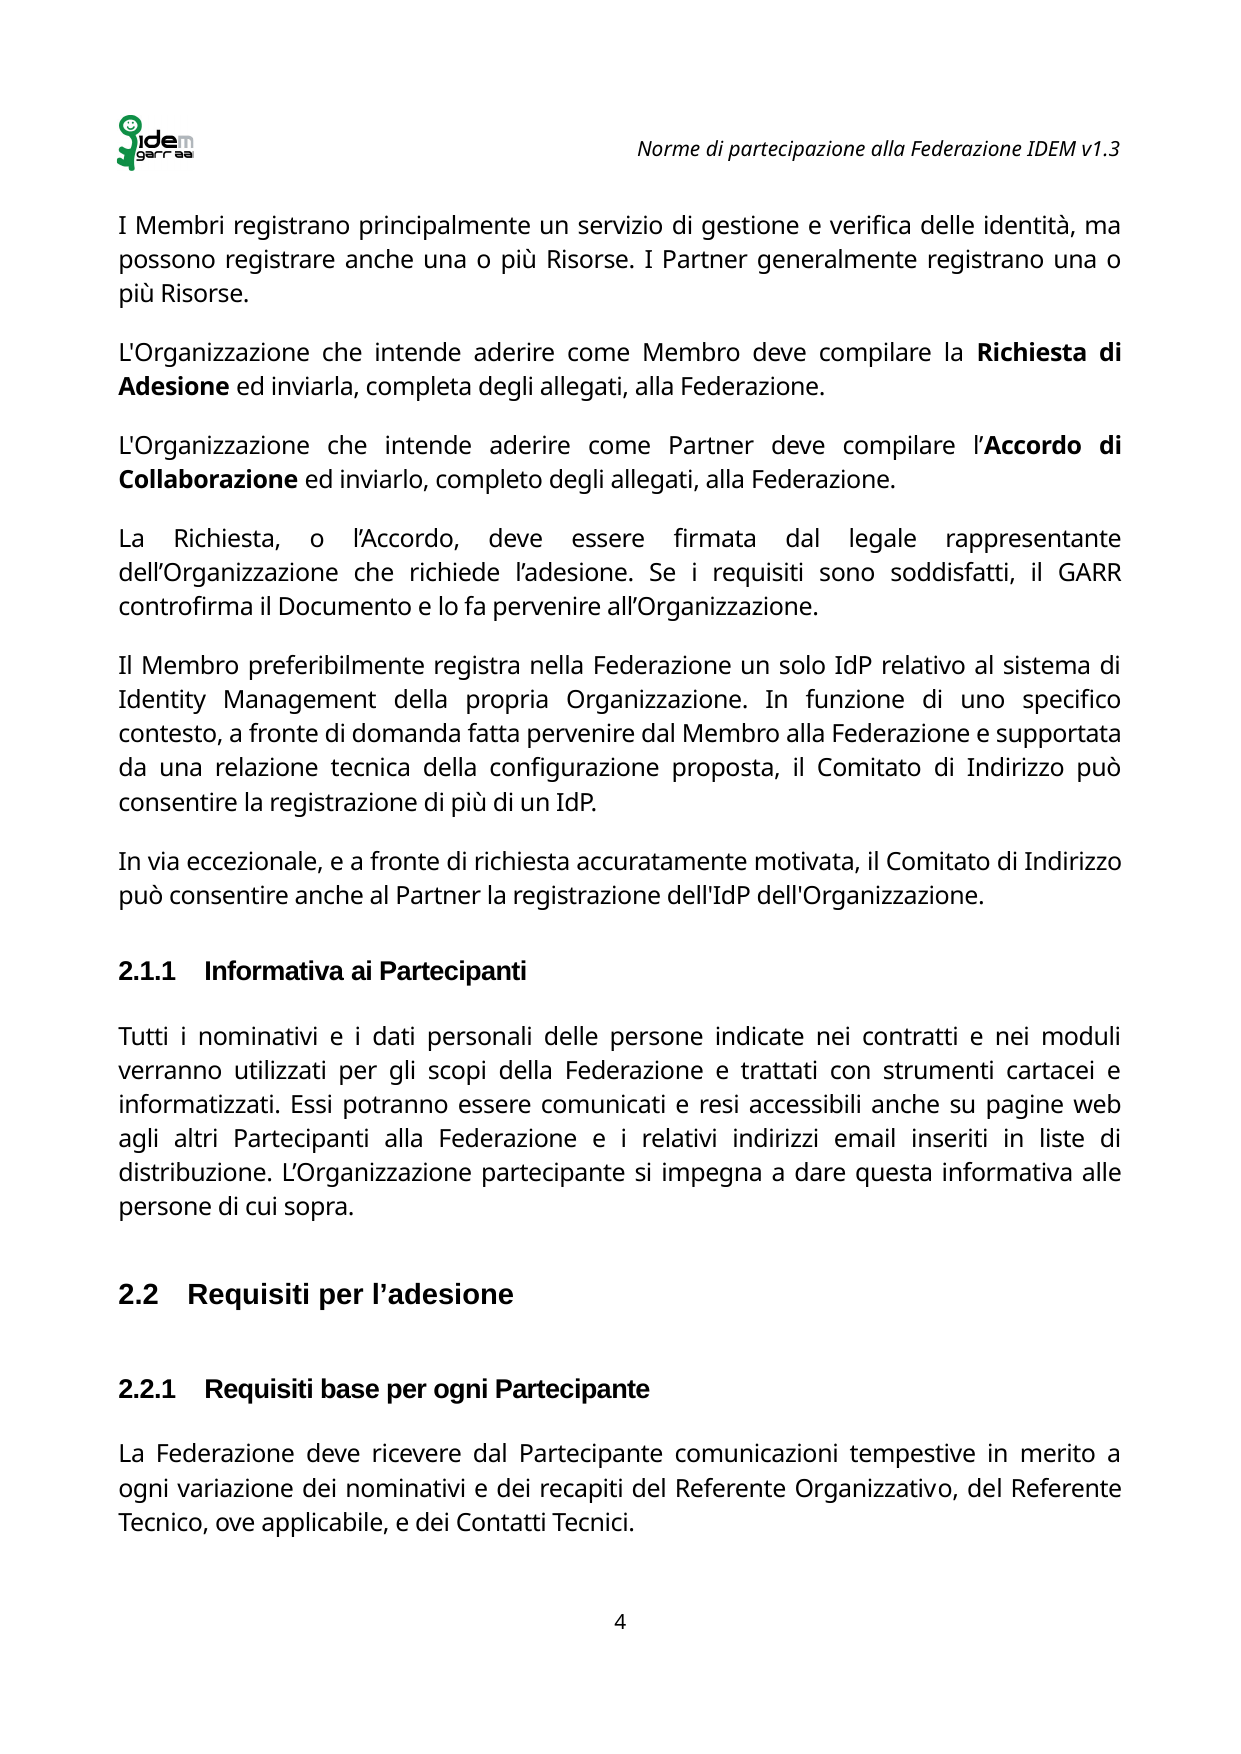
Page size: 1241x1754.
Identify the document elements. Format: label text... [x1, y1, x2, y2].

text L'Organizzazione che intende aderire come Partner deve compilare l’Accordo di Collaborazione ed inviarlo, completo degli allegati, alla Federazione. [118, 428, 1122, 496]
text La Richiesta, o l’Accordo, deve essere firmata dal legale rappresentante dell’Organizzazione che richiede l’adesione. Se i requisiti sono soddisfatti, il GARR controfirma il Documento e lo fa pervenire all’Organizzazione. [118, 521, 1122, 623]
subtitle Requisiti per l’adesione [118, 1277, 1122, 1310]
subtitle Requisiti base per ogni Partecipante [118, 1373, 1122, 1404]
subtitle Informativa ai Partecipanti [118, 955, 1122, 986]
text Tutti i nominativi e i dati personali delle persone indicate nei contratti e nei moduli verranno utilizzati per gli scopi della Federazione e trattati con strumenti cartacei e informatizzati. Essi potranno essere comunicati e resi accessibili anche su pagine web agli altri Partecipanti alla Federazione e i relativi indirizzi email inseriti in liste di distribuzione. L’Organizzazione partecipante si impegna a dare questa informativa alle persone di cui sopra. [118, 1018, 1122, 1223]
text La Federazione deve ricevere dal Partecipante comunicazioni tempestive in merito a ogni variazione dei nominativi e dei recapiti del Referente Organizzativo, del Referente Tecnico, ove applicabile, e dei Contatti Tecnici. [118, 1436, 1122, 1538]
text Il Membro preferibilmente registra nella Federazione un solo IdP relativo al sistema di Identity Management della propria Organizzazione. In funzione di uno specifico contesto, a fronte di domanda fatta pervenire dal Membro alla Federazione e supportata da una relazione tecnica della configurazione proposta, il Comitato di Indirizzo può consentire la registrazione di più di un IdP. [118, 648, 1122, 818]
picture [116, 115, 194, 171]
text I Membri registrano principalmente un servizio di gestione e verifica delle identità, ma possono registrare anche una o più Risorse. I Partner generalmente registrano una o più Risorse. [118, 207, 1122, 309]
text L'Organizzazione che intende aderire come Membro deve compilare la Richiesta di Adesione ed inviarla, completa degli allegati, alla Federazione. [118, 334, 1122, 403]
text In via eccezionale, e a fronte di richiesta accuratamente motivata, il Comitato di Indirizzo può consentire anche al Partner la registrazione dell'IdP dell'Organizzazione. [118, 843, 1122, 911]
